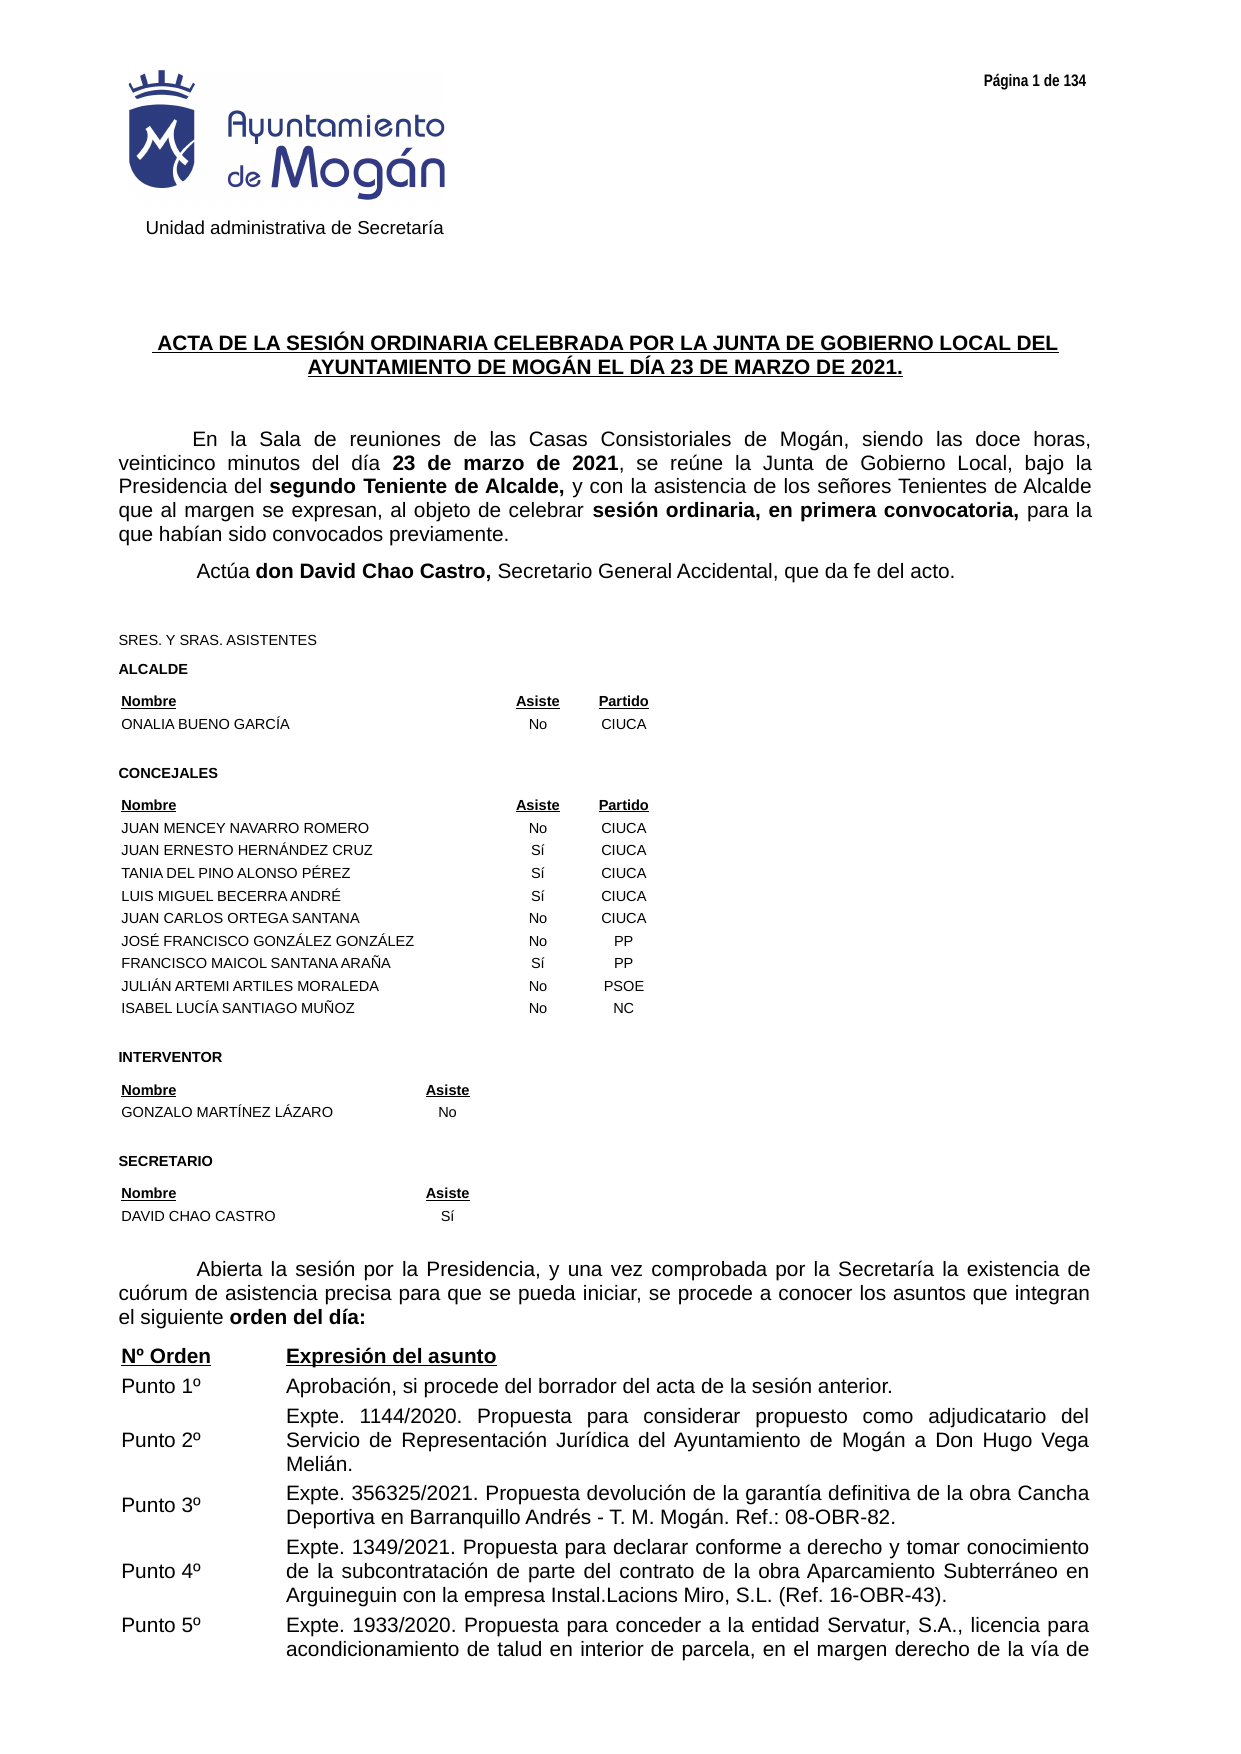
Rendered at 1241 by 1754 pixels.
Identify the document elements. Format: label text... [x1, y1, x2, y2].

table_cell Punto 1º [118, 1371, 283, 1401]
text ALCALDE [118, 661, 1092, 678]
table_cell PP [576, 952, 671, 975]
table_header Expresión del asunto [283, 1341, 1093, 1371]
table_cell Expte. 1144/2020. Propuesta para considerar propuesto como adjudicatario del Servicio de Representación Jurídica del Ayuntamiento de Mogán a Don Hugo Vega Melián. [283, 1401, 1093, 1478]
text ACTA DE LA SESIÓN ORDINARIA CELEBRADA POR LA JUNTA DE GOBIERNO LOCAL DEL AYUNTAMIENTO DE MOGÁN EL DÍA 23 DE MARZO DE 2021. [118, 331, 1092, 378]
table_cell Punto 3º [118, 1478, 283, 1532]
picture [128, 70, 445, 206]
table_cell No [499, 975, 576, 997]
table_cell FRANCISCO MAICOL SANTANA ARAÑA [118, 952, 499, 975]
table_header Partido [576, 690, 671, 713]
table_header Nombre [118, 1182, 406, 1205]
text SRES. Y SRAS. ASISTENTES [118, 632, 1092, 648]
table_header Asiste [406, 1182, 489, 1205]
table_cell CIUCA [576, 816, 671, 839]
table_cell No [499, 997, 576, 1020]
table_header Nombre [118, 1079, 406, 1101]
table_cell No [499, 907, 576, 929]
table_cell JUAN ERNESTO HERNÁNDEZ CRUZ [118, 839, 499, 862]
table_header Asiste [499, 690, 576, 713]
text En la Sala de reuniones de las Casas Consistoriales de Mogán, siendo las doce horas, veinticinco minutos del día 23 de marzo de 2021, se reúne la Junta de Gobierno Local, bajo la Presidencia del segundo Teniente de Alcalde, y con la asistencia de los señores Tenientes de Alcalde que al margen se expresan, al objeto de celebrar sesión ordinaria, en primera convocatoria, para la que habían sido convocados previamente. [118, 426, 1092, 546]
text Abierta la sesión por la Presidencia, y una vez comprobada por la Secretaría la existencia de cuórum de asistencia precisa para que se pueda iniciar, se procede a conocer los asuntos que integran el siguiente orden del día: [118, 1257, 1092, 1328]
table_cell Expte. 1933/2020. Propuesta para conceder a la entidad Servatur, S.A., licencia para acondicionamiento de talud en interior de parcela, en el margen derecho de la vía de [283, 1610, 1093, 1663]
table_cell Sí [499, 862, 576, 884]
table_cell ONALIA BUENO GARCÍA [118, 713, 499, 735]
table_header Partido [576, 794, 671, 816]
table_cell CIUCA [576, 713, 671, 735]
table_cell JUAN CARLOS ORTEGA SANTANA [118, 907, 499, 929]
table_cell Punto 4º [118, 1532, 283, 1610]
table_header Asiste [499, 794, 576, 816]
table_cell JUAN MENCEY NAVARRO ROMERO [118, 816, 499, 839]
table_cell PP [576, 930, 671, 952]
table_cell TANIA DEL PINO ALONSO PÉREZ [118, 862, 499, 884]
table_cell CIUCA [576, 907, 671, 929]
text SECRETARIO [118, 1153, 1092, 1170]
table_cell No [499, 930, 576, 952]
table_cell No [406, 1101, 489, 1124]
table_cell Punto 5º [118, 1610, 283, 1663]
text INTERVENTOR [118, 1049, 1092, 1066]
table_cell Sí [499, 839, 576, 862]
table_cell No [499, 713, 576, 735]
table_cell DAVID CHAO CASTRO [118, 1205, 406, 1227]
table_cell JOSÉ FRANCISCO GONZÁLEZ GONZÁLEZ [118, 930, 499, 952]
table_cell CIUCA [576, 884, 671, 907]
table_header Nombre [118, 690, 499, 713]
text Actúa don David Chao Castro, Secretario General Accidental, que da fe del acto. [118, 559, 1092, 583]
table_cell No [499, 816, 576, 839]
table_cell Aprobación, si procede del borrador del acta de la sesión anterior. [283, 1371, 1093, 1401]
table_cell GONZALO MARTÍNEZ LÁZARO [118, 1101, 406, 1124]
text CONCEJALES [118, 764, 1092, 781]
table_cell JULIÁN ARTEMI ARTILES MORALEDA [118, 975, 499, 997]
table_cell PSOE [576, 975, 671, 997]
table_cell Expte. 356325/2021. Propuesta devolución de la garantía definitiva de la obra Cancha Deportiva en Barranquillo Andrés - T. M. Mogán. Ref.: 08-OBR-82. [283, 1478, 1093, 1532]
table_cell Sí [499, 952, 576, 975]
table_header Nº Orden [118, 1341, 283, 1371]
table_cell ISABEL LUCÍA SANTIAGO MUÑOZ [118, 997, 499, 1020]
table_header Nombre [118, 794, 499, 816]
table_cell Sí [499, 884, 576, 907]
table_cell Punto 2º [118, 1401, 283, 1478]
table_cell NC [576, 997, 671, 1020]
table_cell LUIS MIGUEL BECERRA ANDRÉ [118, 884, 499, 907]
table_cell Expte. 1349/2021. Propuesta para declarar conforme a derecho y tomar conocimiento de la subcontratación de parte del contrato de la obra Aparcamiento Subterráneo en Arguineguin con la empresa Instal.Lacions Miro, S.L. (Ref. 16-OBR-43). [283, 1532, 1093, 1610]
table_cell Sí [406, 1205, 489, 1227]
table_cell CIUCA [576, 839, 671, 862]
table_cell CIUCA [576, 862, 671, 884]
table_header Asiste [406, 1079, 489, 1101]
